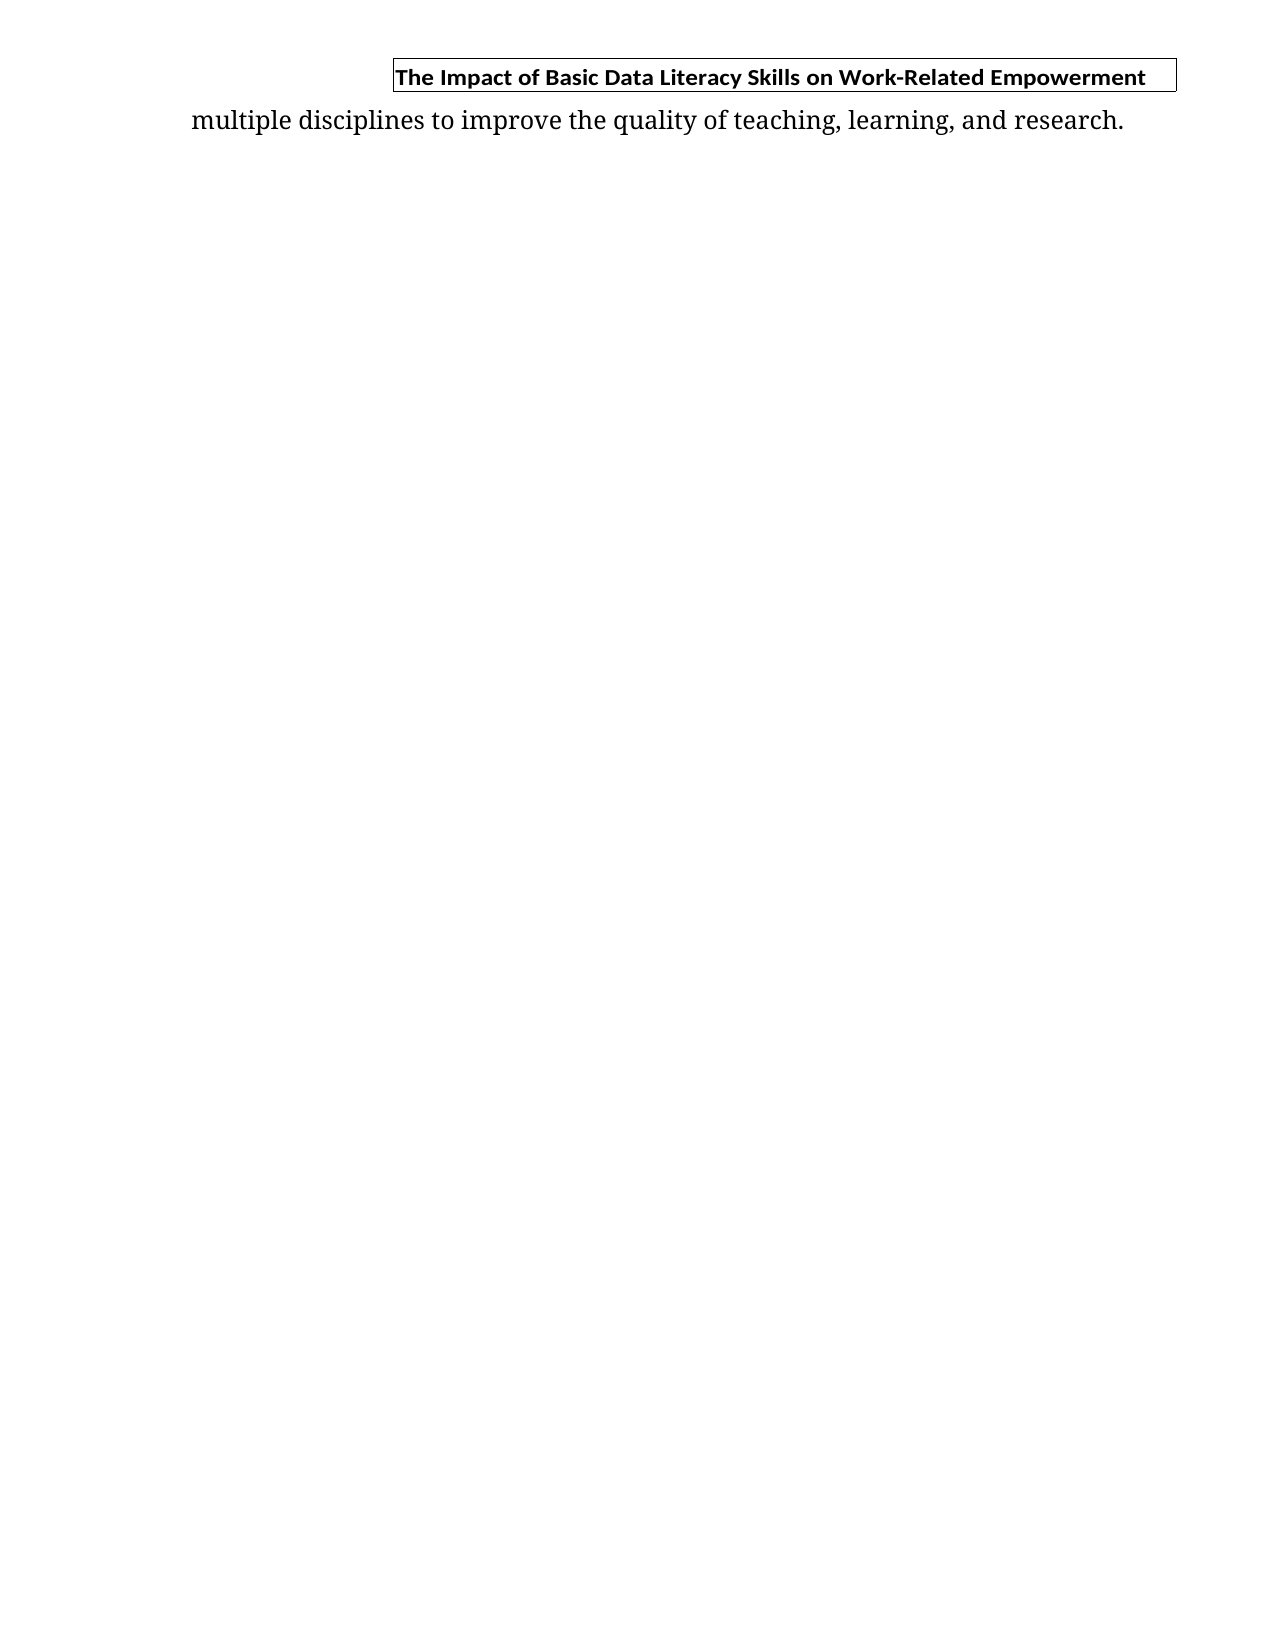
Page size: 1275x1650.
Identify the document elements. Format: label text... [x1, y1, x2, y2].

list multiple disciplines to improve the quality of teaching, learning, and research. [154, 104, 1144, 135]
